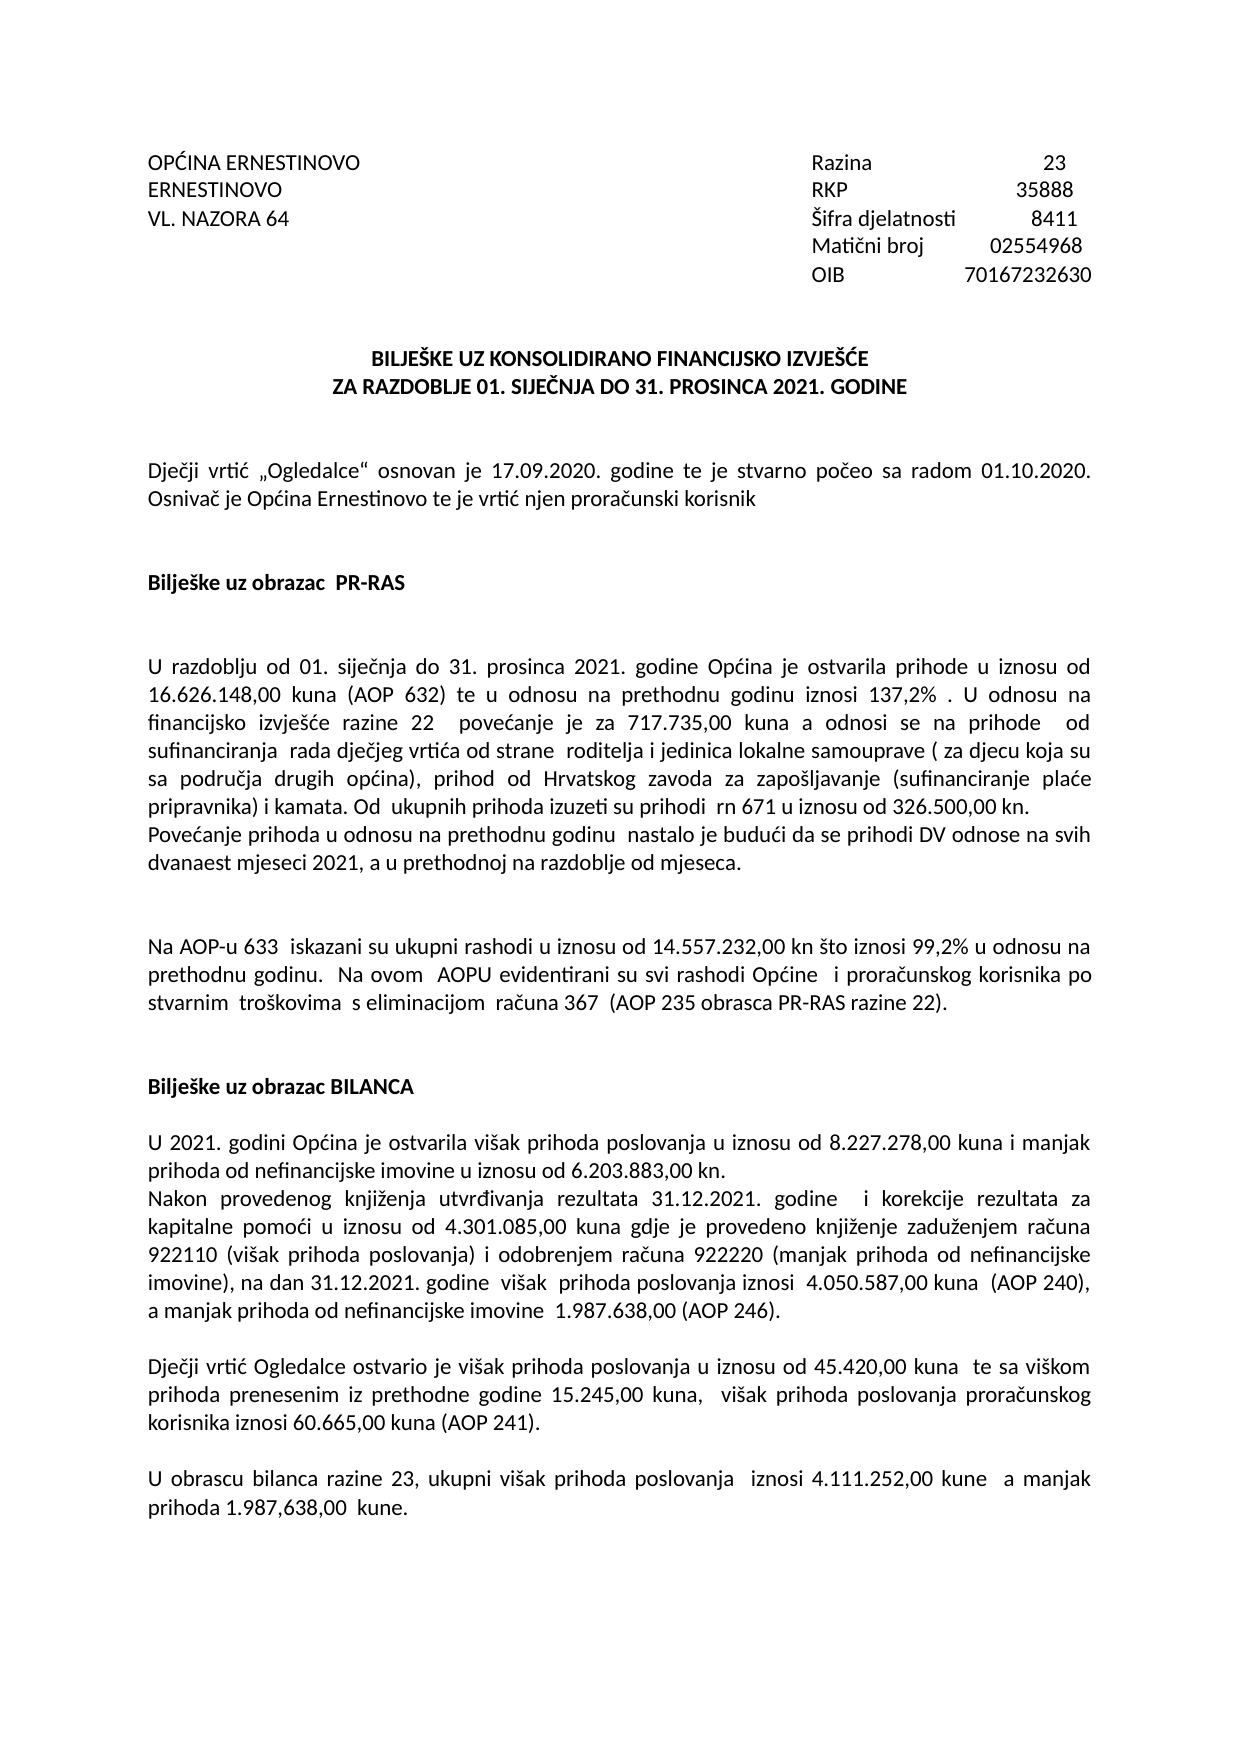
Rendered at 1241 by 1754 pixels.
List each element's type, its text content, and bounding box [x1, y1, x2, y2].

text U razdoblju od 01. siječnja do 31. prosinca 2021. godine Općina je ostvarila prihode u iznosu od 16.626.148,00 kuna (AOP 632) te u odnosu na prethodnu godinu iznosi 137,2% . U odnosu na financijsko izvješće razine 22 povećanje je za 717.735,00 kuna a odnosi se na prihode od sufinanciranja rada dječjeg vrtića od strane roditelja i jedinica lokalne samouprave ( za djecu koja su sa područja drugih općina), prihod od Hrvatskog zavoda za zapošljavanje (sufinanciranje plaće pripravnika) i kamata. Od ukupnih prihoda izuzeti su prihodi rn 671 u iznosu od 326.500,00 kn. [148, 652, 1093, 820]
text Bilješke uz obrazac PR-RAS [148, 568, 1093, 596]
text ERNESTINOVO RKP 35888 [148, 176, 1093, 204]
text OPĆINA ERNESTINOVO Razina 23 [148, 148, 1093, 176]
text Dječji vrtić Ogledalce ostvario je višak prihoda poslovanja u iznosu od 45.420,00 kuna te sa viškom prihoda prenesenim iz prethodne godine 15.245,00 kuna, višak prihoda poslovanja proračunskog korisnika iznosi 60.665,00 kuna (AOP 241). [148, 1352, 1093, 1437]
text U 2021. godini Općina je ostvarila višak prihoda poslovanja u iznosu od 8.227.278,00 kuna i manjak prihoda od nefinancijske imovine u iznosu od 6.203.883,00 kn. [148, 1128, 1093, 1184]
text U obrascu bilanca razine 23, ukupni višak prihoda poslovanja iznosi 4.111.252,00 kune a manjak prihoda 1.987,638,00 kune. [148, 1464, 1093, 1521]
text Povećanje prihoda u odnosu na prethodnu godinu nastalo je budući da se prihodi DV odnose na svih dvanaest mjeseci 2021, a u prethodnoj na razdoblje od mjeseca. [148, 820, 1093, 876]
text VL. NAZORA 64 Šifra djelatnosti 8411 Matični broj 02554968 [148, 204, 1093, 260]
text Nakon provedenog knjiženja utvrđivanja rezultata 31.12.2021. godine i korekcije rezultata za kapitalne pomoći u iznosu od 4.301.085,00 kuna gdje je provedeno knjiženje zaduženjem računa 922110 (višak prihoda poslovanja) i odobrenjem računa 922220 (manjak prihoda od nefinancijske imovine), na dan 31.12.2021. godine višak prihoda poslovanja iznosi 4.050.587,00 kuna (AOP 240), a manjak prihoda od nefinancijske imovine 1.987.638,00 (AOP 246). [148, 1184, 1093, 1324]
text Dječji vrtić „Ogledalce“ osnovan je 17.09.2020. godine te je stvarno počeo sa radom 01.10.2020. Osnivač je Općina Ernestinovo te je vrtić njen proračunski korisnik [148, 456, 1093, 512]
text Na AOP-u 633 iskazani su ukupni rashodi u iznosu od 14.557.232,00 kn što iznosi 99,2% u odnosu na prethodnu godinu. Na ovom AOPU evidentirani su svi rashodi Općine i proračunskog korisnika po stvarnim troškovima s eliminacijom računa 367 (AOP 235 obrasca PR-RAS razine 22). [148, 932, 1093, 1016]
text Bilješke uz obrazac BILANCA [148, 1072, 1093, 1100]
text OIB 70167232630 [148, 260, 1093, 288]
text BILJEŠKE UZ KONSOLIDIRANO FINANCIJSKO IZVJEŠĆE [148, 344, 1093, 372]
text ZA RAZDOBLJE 01. SIJEČNJA DO 31. PROSINCA 2021. GODINE [148, 372, 1093, 400]
